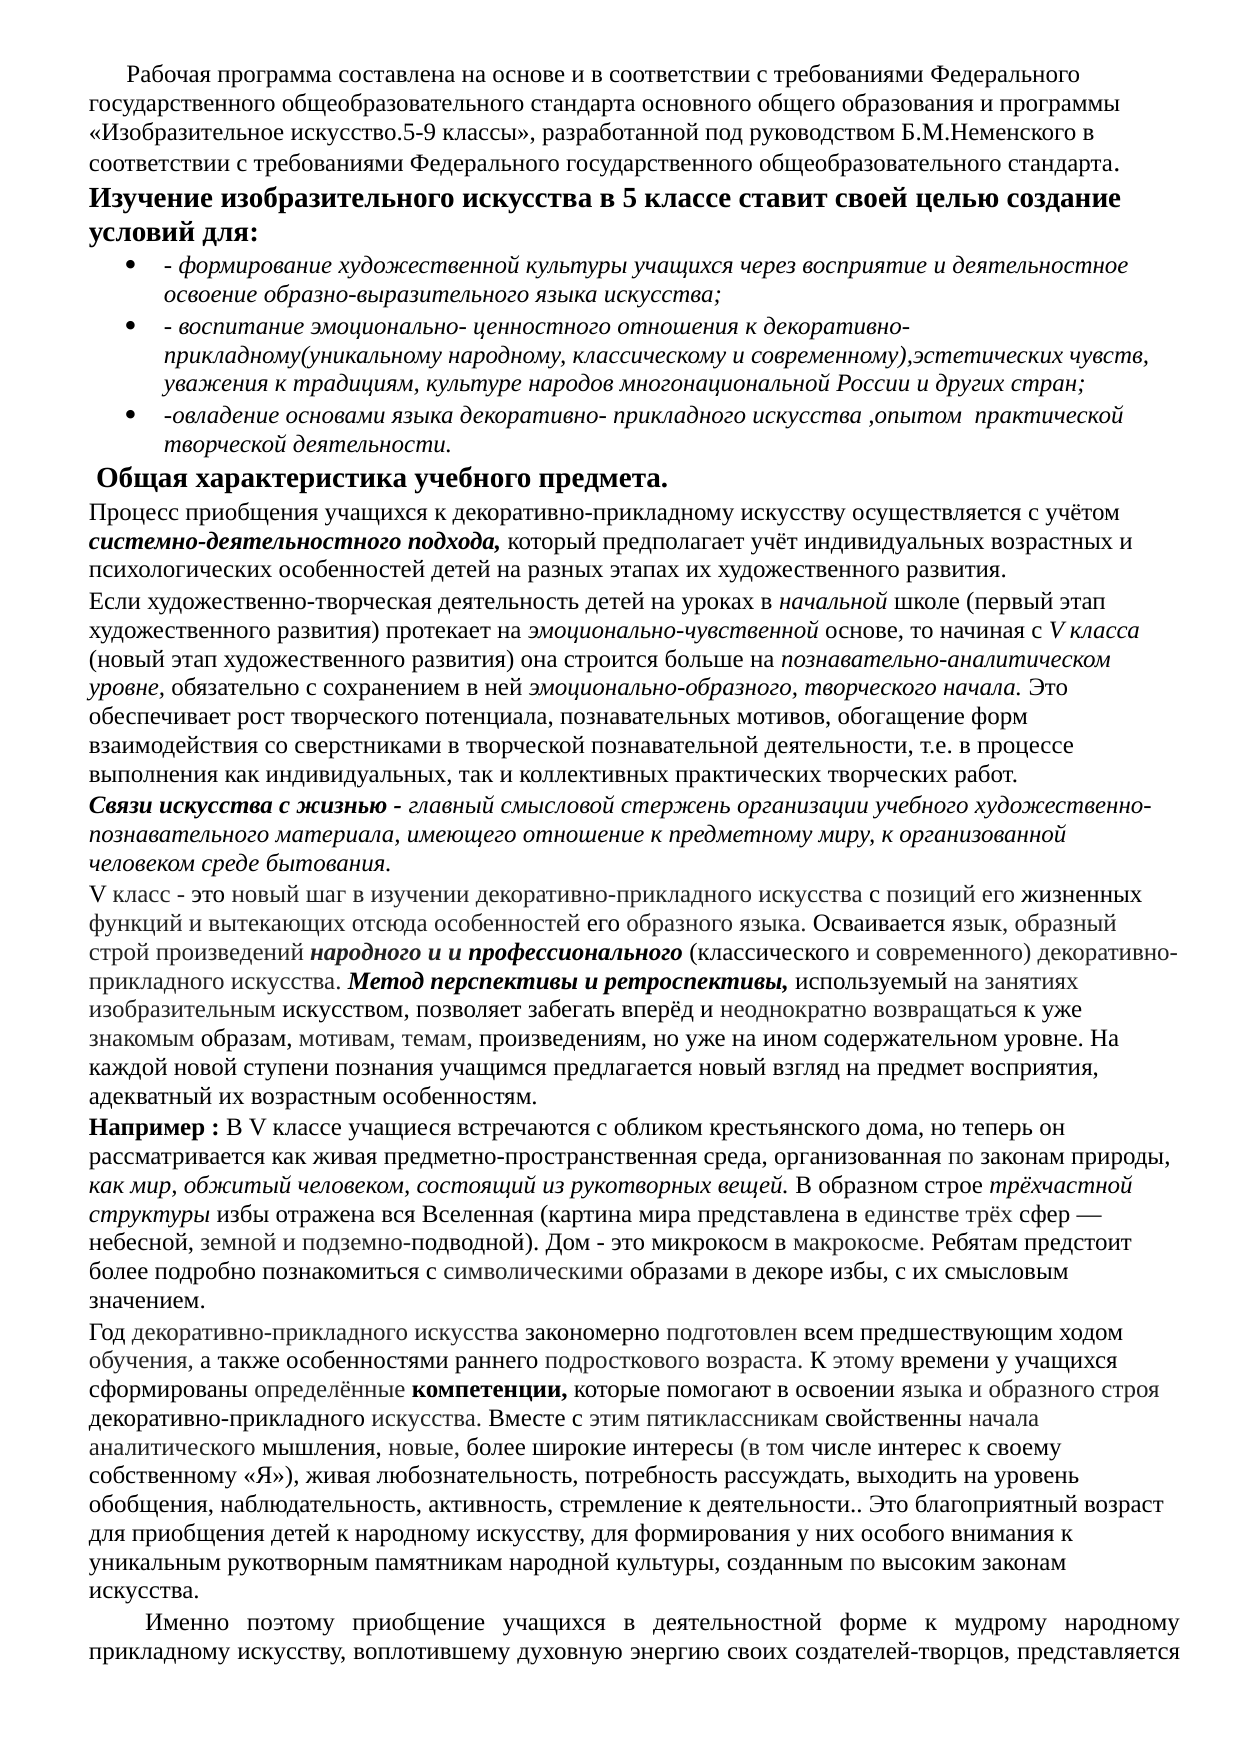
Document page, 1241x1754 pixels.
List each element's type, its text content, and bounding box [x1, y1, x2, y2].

text Связи искусства с жизнью - главный смысловой стержень организации учебного художественно-познавательного материала, имеющего отношение к предметному миру, к организованной человеком среде бытования. [89, 790, 1181, 877]
list - формирование художественной культуры учащихся через восприятие и деятельностное освоение образно-выразительного языка искусства; [126, 251, 1181, 308]
text Процесс приобщения учащихся к декоративно-прикладному искусству осуществляется с учётом системно-деятельностного подхода, который предполагает учёт индивидуальных возрастных и психологических особенностей детей на разных этапах их художественного развития. [89, 497, 1181, 583]
list - воспитание эмоционально- ценностного отношения к декоративно- прикладному(уникальному народному, классическому и современному),эстетических чувств, уважения к традициям, культуре народов многонациональной России и других стран; [126, 311, 1181, 397]
text Год декоративно-прикладного искусства закономерно подготовлен всем предшествующим ходом обучения, а также особенностями раннего подросткового возраста. К этому времени у учащихся сформированы определённые компетенции, которые помогают в освоении языка и образного строя декоративно-прикладного искусства. Вместе с этим пятиклассникам свойственны начала аналитического мышления, новые, более широкие интересы (в том числе интерес к своему собственному «Я»), живая любознательность, потребность рассуждать, выходить на уровень обобщения, наблюдательность, активность, стремление к деятельности.. Это благоприятный возраст для приобщения детей к народному искусству, для формирования у них особого внимания к уникальным рукотворным памятникам народной культуры, созданным по высоким законам искусства. [89, 1317, 1181, 1604]
list -овладение основами языка декоративно- прикладного искусства ,опытом практической творческой деятельности. [126, 400, 1181, 458]
text Если художественно-творческая деятельность детей на уроках в начальной школе (первый этап художественного развития) протекает на эмоционально-чувственной основе, то начиная с V класса (новый этап художественного развития) она строится больше на познавательно-аналитическом уровне, обязательно с сохранением в ней эмоционально-образного, творческого начала. Это обеспечивает рост творческого потенциала, познавательных мотивов, обогащение форм взаимодействия со сверстниками в творческой познавательной деятельности, т.е. в процессе выполнения как индивидуальных, так и коллективных практических творческих работ. [89, 586, 1181, 787]
text Именно поэтому приобщение учащихся в деятельностной форме к мудрому народному прикладному искусству, воплотившему духовную энергию своих создателей-творцов, представляется [89, 1607, 1181, 1664]
text Рабочая программа составлена на основе и в соответствии с требованиями Федерального государственного общеобразовательного стандарта основного общего образования и программы «Изобразительное искусство.5-9 классы», разработанной под руководством Б.М.Неменского в соответствии с требованиями Федерального государственного общеобразовательного стандарта. [89, 59, 1181, 178]
text V класс - это новый шаг в изучении декоративно-прикладного искусства с позиций его жизненных функций и вытекающих отсюда особенностей его образного языка. Осваивается язык, образный строй произведений народного и и профессионального (классического и современного) декоративно-прикладного искусства. Метод перспективы и ретроспективы, используемый на занятиях изобразительным искусством, позволяет забегать вперёд и неоднократно возвращаться к уже знакомым образам, мотивам, темам, произведениям, но уже на ином содержательном уровне. На каждой новой ступени познания учащимся предлагается новый взгляд на предмет восприятия, адекватный их возрастным особенностям. [89, 879, 1181, 1109]
text Общая характеристика учебного предмета. [89, 461, 1181, 494]
text Изучение изобразительного искусства в 5 классе ставит своей целью создание условий для: [89, 181, 1181, 248]
text Например : В V классе учащиеся встречаются с обликом крестьянского дома, но теперь он рассматривается как живая предметно-пространственная среда, организованная по законам природы, как мир, обжитый человеком, состоящий из рукотворных вещей. В образном строе трёхчастной структуры избы отражена вся Вселенная (картина мира представлена в единстве трёх сфер — небесной, земной и подземно-подводной). Дом - это микрокосм в макрокосме. Ребятам предстоит более подробно познакомиться с символическими образами в декоре избы, с их смысловым значением. [89, 1112, 1181, 1314]
